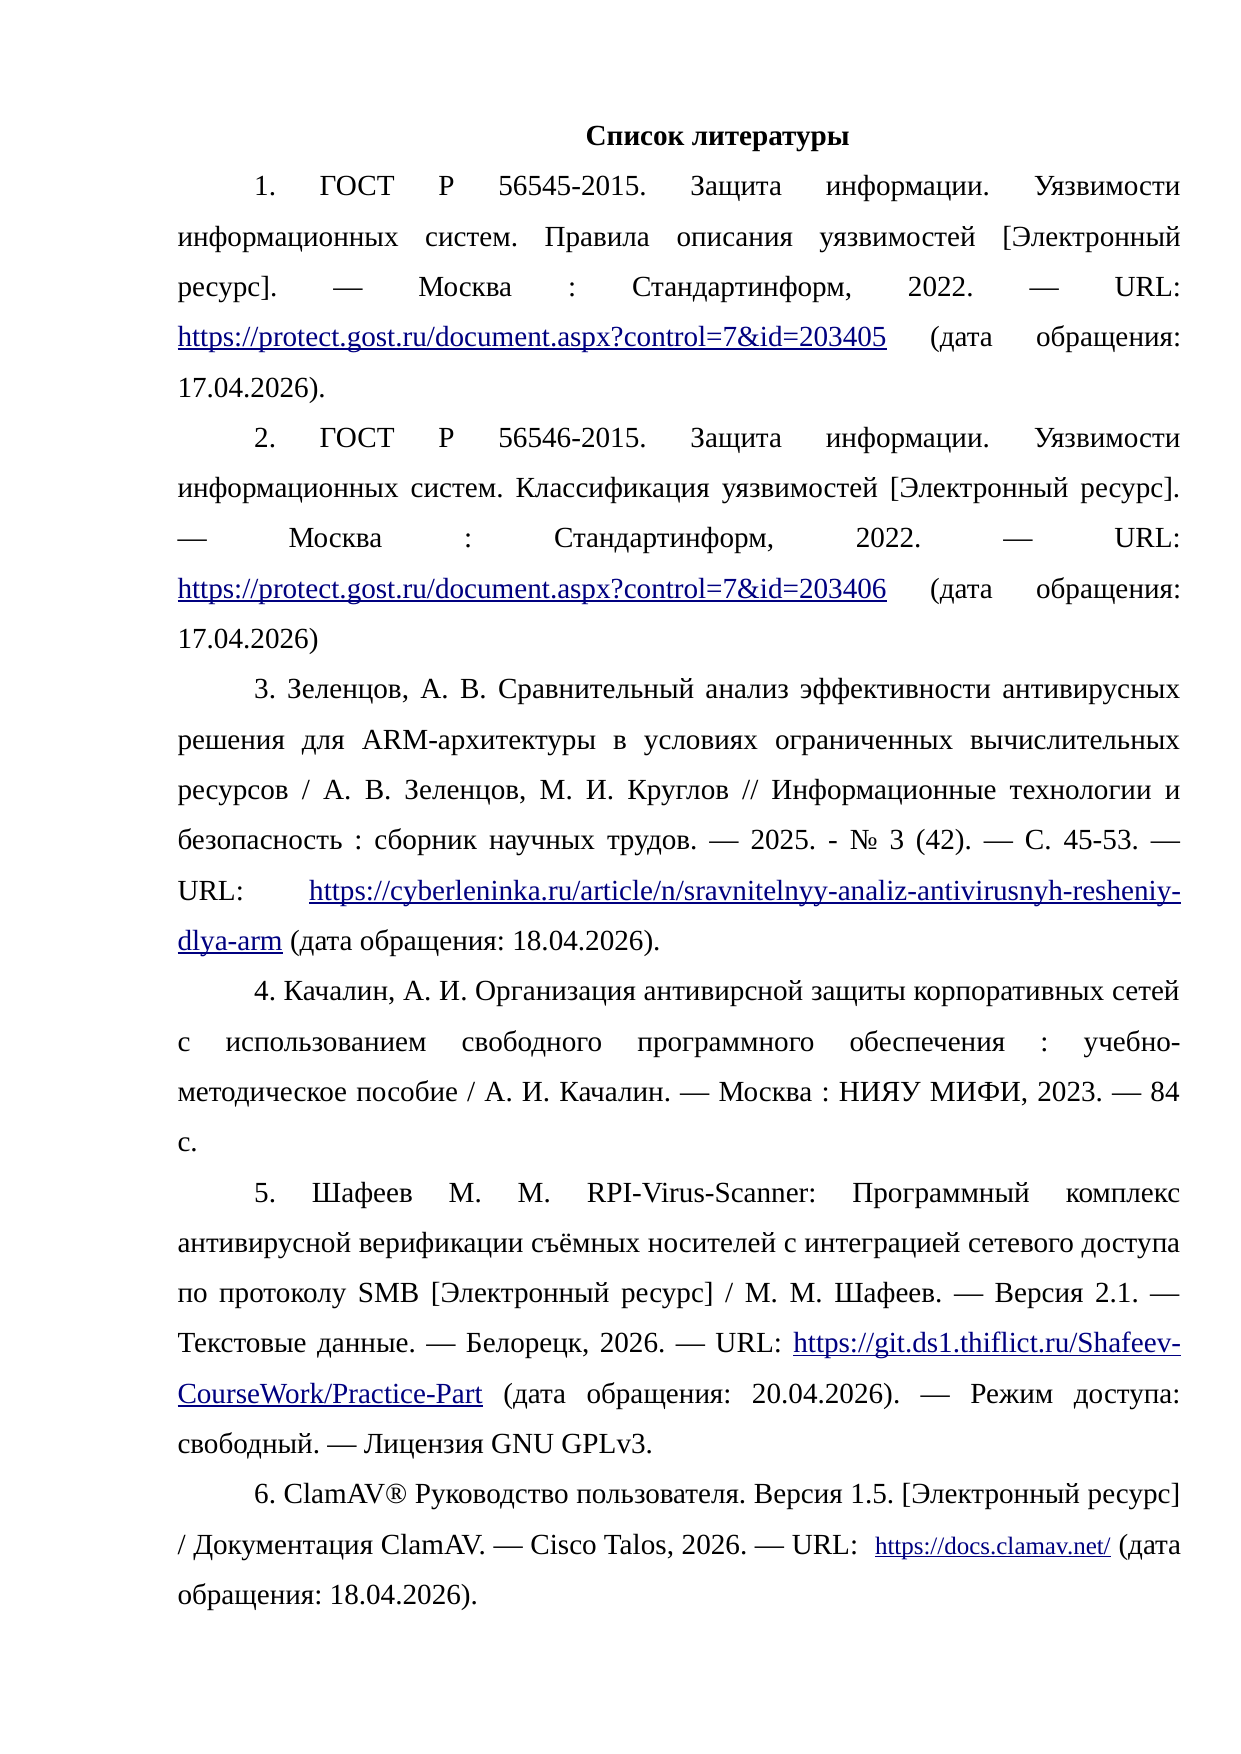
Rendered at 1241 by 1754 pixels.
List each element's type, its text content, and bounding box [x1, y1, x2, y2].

text 6. ClamAV® Руководство пользователя. Версия 1.5. [Электронный ресурс] / Документация ClamAV. — Cisco Talos, 2026. — URL: https://docs.clamav.net/ (дата обращения: 18.04.2026). [177, 1477, 1181, 1611]
text 5. Шафеев М. М. RPI-Virus-Scanner: Программный комплекс антивирусной верификации съёмных носителей с интеграцией сетевого доступа по протоколу SMB [Электронный ресурс] / М. М. Шафеев. — Версия 2.1. — Текстовые данные. — Белорецк, 2026. — URL: https://git.ds1.thiflict.ru/Shafeev-CourseWork/Practice-Part (дата обращения: 20.04.2026). — Режим доступа: свободный. — Лицензия GNU GPLv3. [177, 1175, 1181, 1460]
text 1. ГОСТ Р 56545-2015. Защита информации. Уязвимости информационных систем. Правила описания уязвимостей [Электронный ресурс]. — Москва : Стандартинформ, 2022. — URL: https://protect.gost.ru/document.aspx?control=7&id=203405 (дата обращения: 17.04.2026). [177, 168, 1181, 403]
text Список литературы [177, 118, 1181, 152]
text 3. Зеленцов, А. В. Сравнительный анализ эффективности антивирусных решения для ARM-архитектуры в условиях ограниченных вычислительных ресурсов / А. В. Зеленцов, М. И. Круглов // Информационные технологии и безопасность : сборник научных трудов. — 2025. - № 3 (42). — С. 45-53. — URL: https://cyberleninka.ru/article/n/sravnitelnyy-analiz-antivirusnyh-resheniy-dlya-arm (дата обращения: 18.04.2026). [177, 672, 1181, 957]
text 2. ГОСТ Р 56546-2015. Защита информации. Уязвимости информационных систем. Классификация уязвимостей [Электронный ресурс]. — Москва : Стандартинформ, 2022. — URL: https://protect.gost.ru/document.aspx?control=7&id=203406 (дата обращения: 17.04.2026) [177, 420, 1181, 655]
text 4. Качалин, А. И. Организация антивирсной защиты корпоративных сетей с использованием свободного программного обеспечения : учебно-методическое пособие / А. И. Качалин. — Москва : НИЯУ МИФИ, 2023. — 84 с. [177, 973, 1181, 1158]
